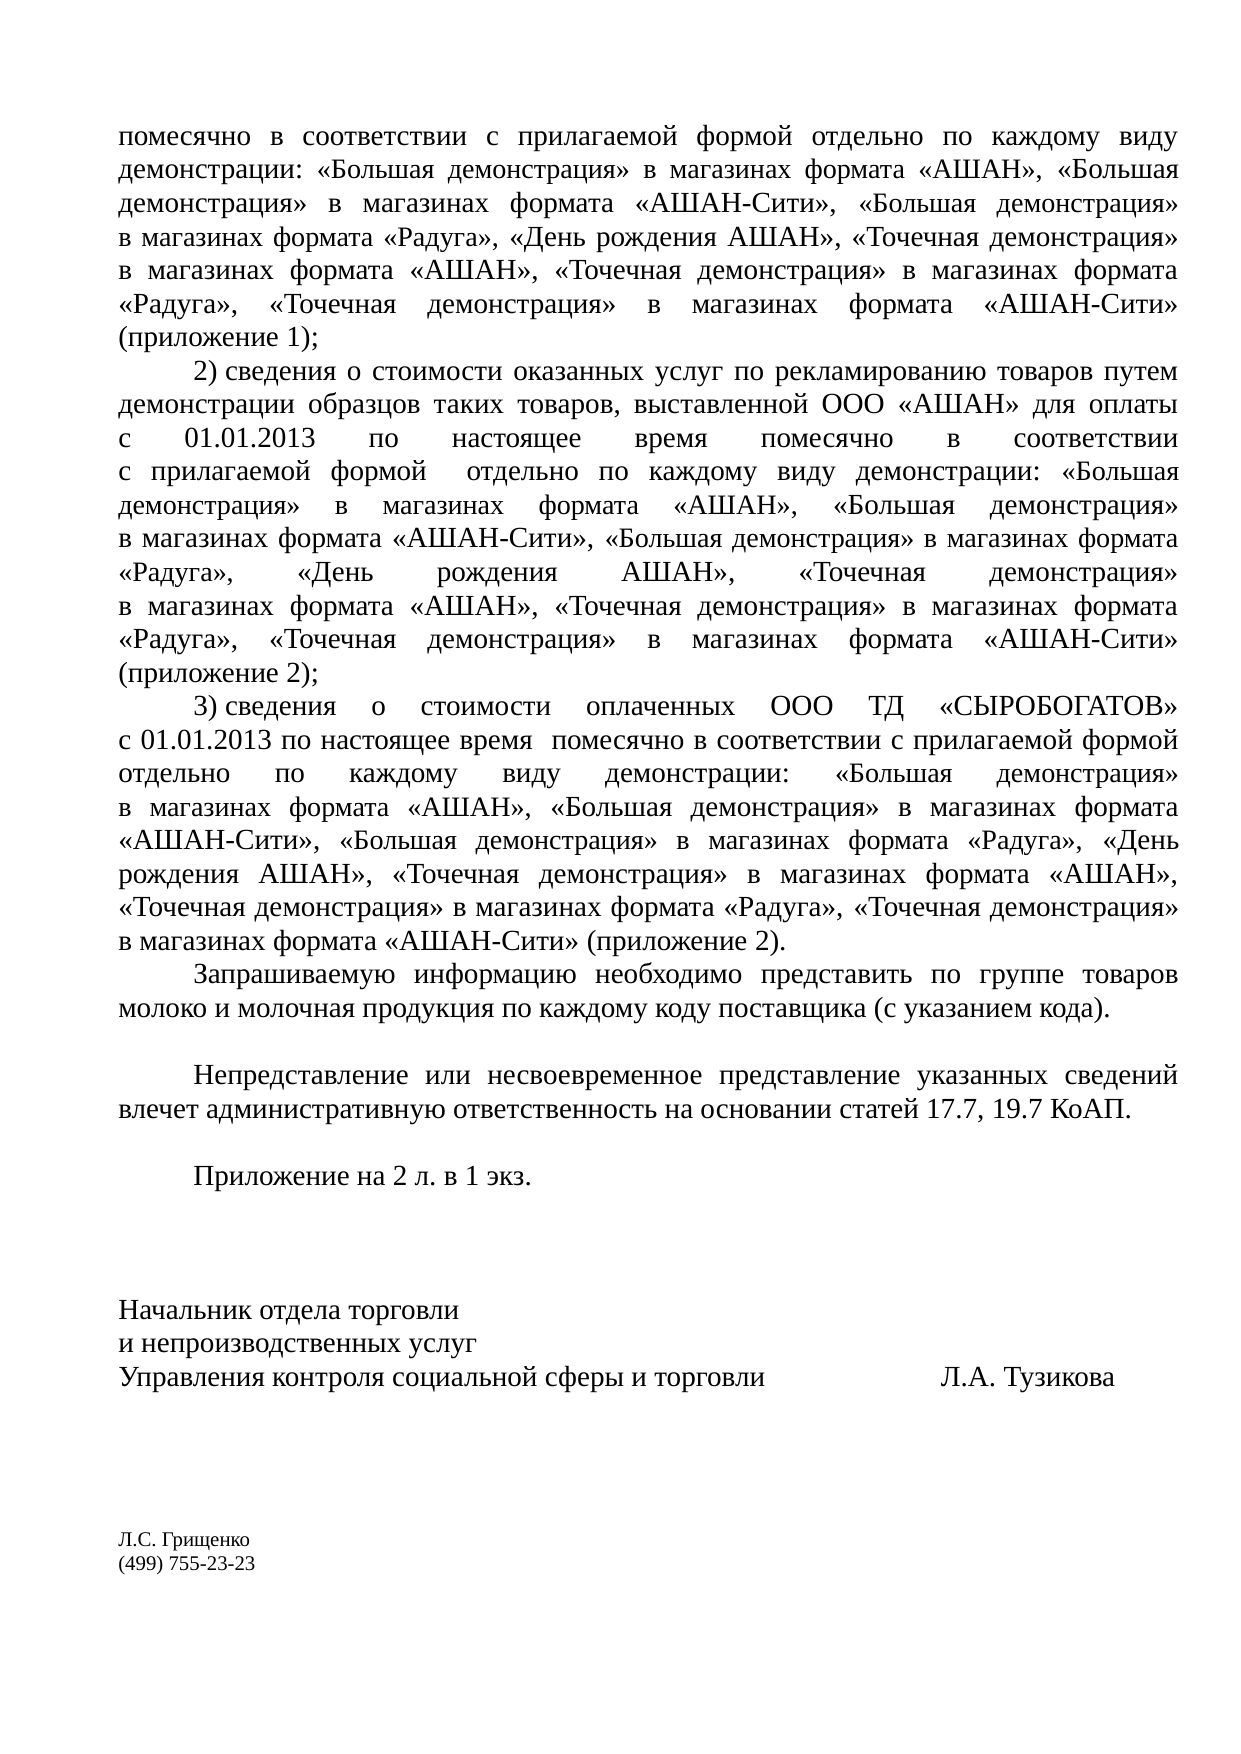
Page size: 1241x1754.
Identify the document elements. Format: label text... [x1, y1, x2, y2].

text 2) сведения о стоимости оказанных услуг по рекламированию товаров путем демонстрации образцов таких товаров, выставленной ООО «АШАН» для оплаты с 01.01.2013 по настоящее время помесячно в соответствии с прилагаемой формой отдельно по каждому виду демонстрации: «Большая демонстрация» в магазинах формата «АШАН», «Большая демонстрация» в магазинах формата «АШАН-Сити», «Большая демонстрация» в магазинах формата «Радуга», «День рождения АШАН», «Точечная демонстрация» в магазинах формата «АШАН», «Точечная демонстрация» в магазинах формата «Радуга», «Точечная демонстрация» в магазинах формата «АШАН-Сити» (приложение 2); [118, 353, 1179, 688]
text (499) 755-23-23 [118, 1551, 1179, 1575]
text Л.С. Грищенко [118, 1527, 1179, 1551]
text Непредставление или несвоевременное представление указанных сведений влечет административную ответственность на основании статей 17.7, 19.7 КоАП. [118, 1057, 1179, 1124]
text помесячно в соответствии с прилагаемой формой отдельно по каждому виду демонстрации: «Большая демонстрация» в магазинах формата «АШАН», «Большая демонстрация» в магазинах формата «АШАН-Сити», «Большая демонстрация» в магазинах формата «Радуга», «День рождения АШАН», «Точечная демонстрация» в магазинах формата «АШАН», «Точечная демонстрация» в магазинах формата «Радуга», «Точечная демонстрация» в магазинах формата «АШАН-Сити» (приложение 1); [118, 118, 1179, 353]
text Управления контроля социальной сферы и торговли Л.А. Тузикова [118, 1359, 1179, 1393]
text и непроизводственных услуг [118, 1326, 1179, 1359]
text Начальник отдела торговли [118, 1292, 1179, 1326]
text Запрашиваемую информацию необходимо представить по группе товаров молоко и молочная продукция по каждому коду поставщика (с указанием кода). [118, 957, 1179, 1024]
text 3) сведения о стоимости оплаченных ООО ТД «СЫРОБОГАТОВ» с 01.01.2013 по настоящее время помесячно в соответствии с прилагаемой формой отдельно по каждому виду демонстрации: «Большая демонстрация» в магазинах формата «АШАН», «Большая демонстрация» в магазинах формата «АШАН-Сити», «Большая демонстрация» в магазинах формата «Радуга», «День рождения АШАН», «Точечная демонстрация» в магазинах формата «АШАН», «Точечная демонстрация» в магазинах формата «Радуга», «Точечная демонстрация» в магазинах формата «АШАН-Сити» (приложение 2). [118, 688, 1179, 957]
text Приложение на 2 л. в 1 экз. [118, 1158, 1179, 1191]
